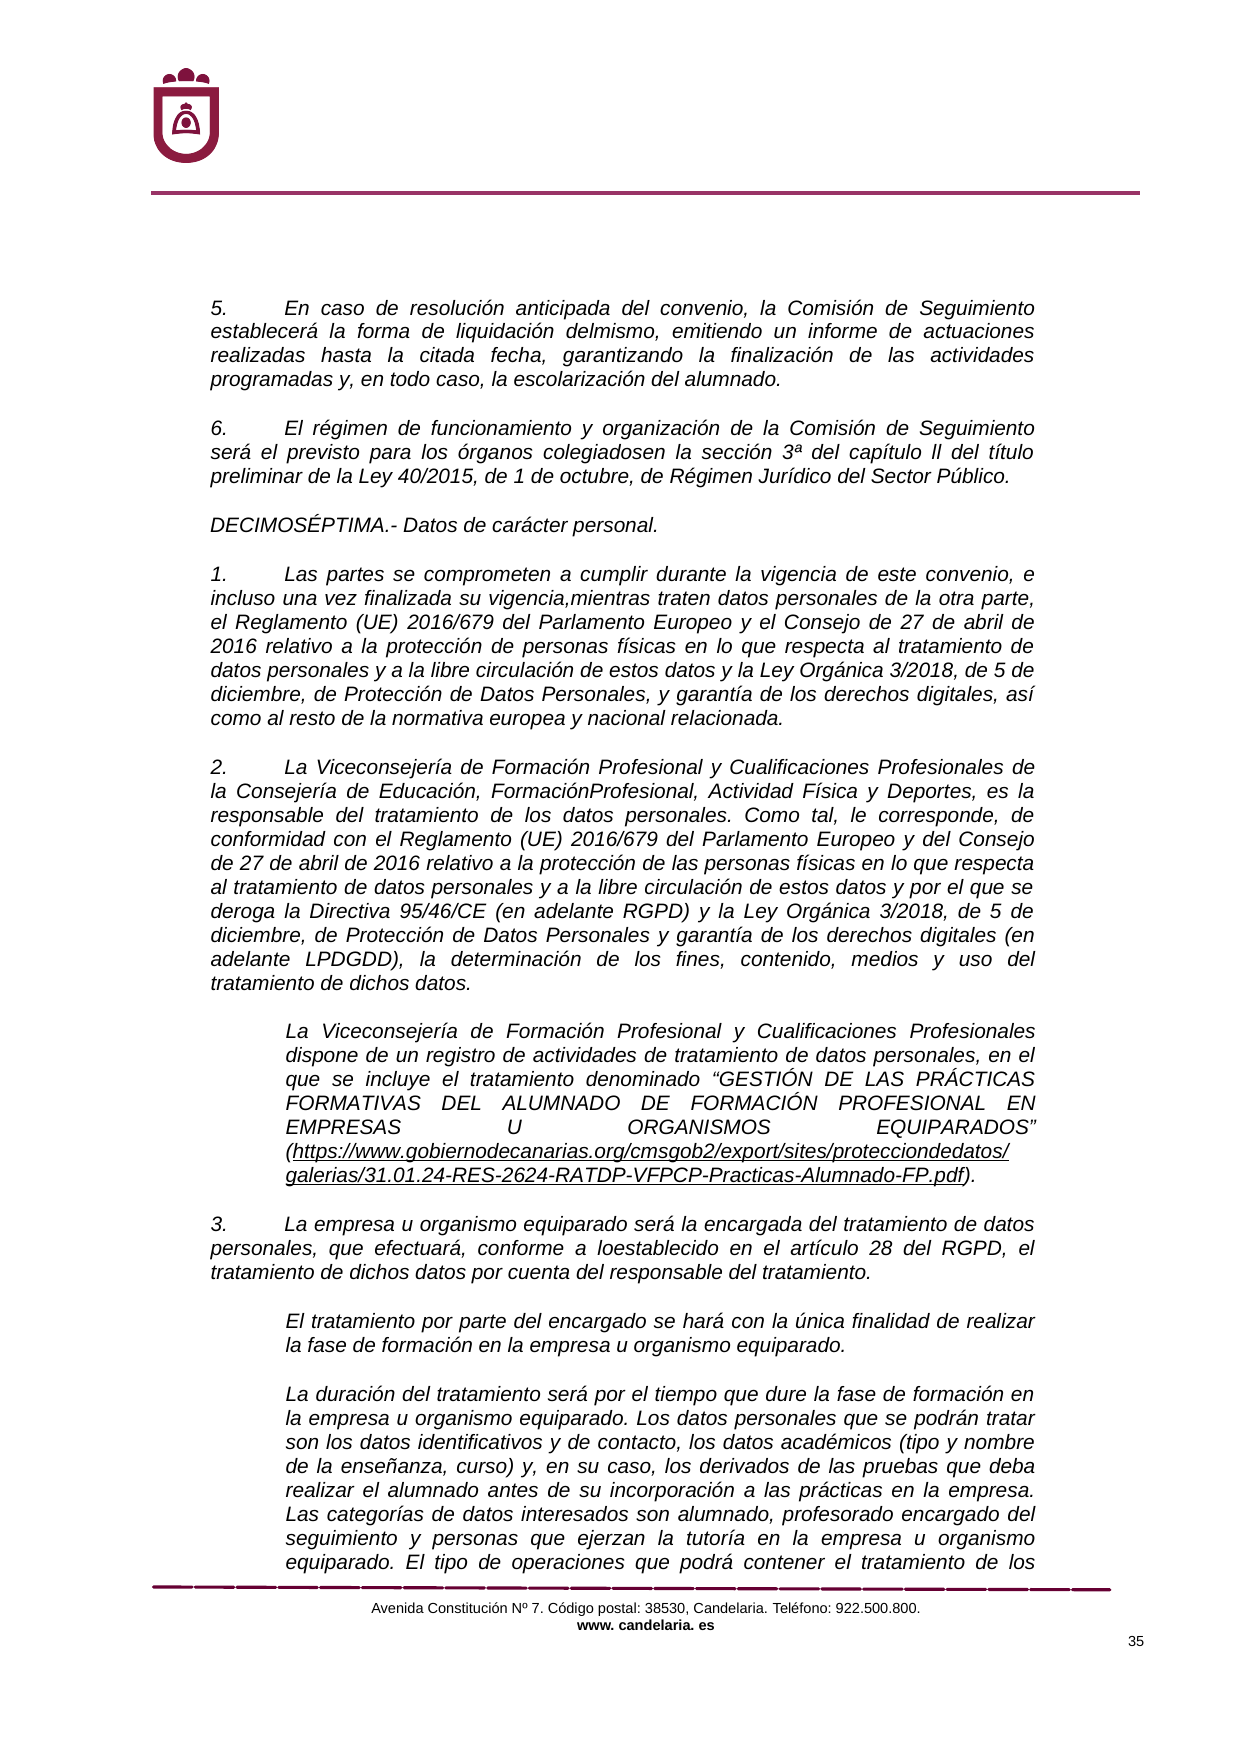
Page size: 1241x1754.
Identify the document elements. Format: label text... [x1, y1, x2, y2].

list La Viceconsejería de Formación Profesional y Cualificaciones Profesionales de la Consejería de Educación, FormaciónProfesional, Actividad Física y Deportes, es la responsable del tratamiento de los datos personales. Como tal, le corresponde, de conformidad con el Reglamento (UE) 2016/679 del Parlamento Europeo y del Consejo de 27 de abril de 2016 relativo a la protección de las personas físicas en lo que respecta al tratamiento de datos personales y a la libre circulación de estos datos y por el que se deroga la Directiva 95/46/CE (en adelante RGPD) y la Ley Orgánica 3/2018, de 5 de diciembre, de Protección de Datos Personales y garantía de los derechos digitales (en adelante LPDGDD), la determinación de los fines, contenido, medios y uso del tratamiento de dichos datos. [210, 755, 1038, 994]
list La empresa u organismo equiparado será la encargada del tratamiento de datos personales, que efectuará, conforme a loestablecido en el artículo 28 del RGPD, el tratamiento de dichos datos por cuenta del responsable del tratamiento. [210, 1212, 1038, 1284]
text DECIMOSÉPTIMA.- Datos de carácter personal. [210, 513, 1038, 537]
list Las partes se comprometen a cumplir durante la vigencia de este convenio, e incluso una vez finalizada su vigencia,mientras traten datos personales de la otra parte, el Reglamento (UE) 2016/679 del Parlamento Europeo y el Consejo de 27 de abril de 2016 relativo a la protección de personas físicas en lo que respecta al tratamiento de datos personales y a la libre circulación de estos datos y la Ley Orgánica 3/2018, de 5 de diciembre, de Protección de Datos Personales, y garantía de los derechos digitales, así como al resto de la normativa europea y nacional relacionada. [210, 562, 1038, 730]
text La duración del tratamiento será por el tiempo que dure la fase de formación en la empresa u organismo equiparado. Los datos personales que se podrán tratar son los datos identificativos y de contacto, los datos académicos (tipo y nombre de la enseñanza, curso) y, en su caso, los derivados de las pruebas que deba realizar el alumnado antes de su incorporación a las prácticas en la empresa. Las categorías de datos interesados son alumnado, profesorado encargado del seguimiento y personas que ejerzan la tutoría en la empresa u organismo equiparado. El tipo de operaciones que podrá contener el tratamiento de los [285, 1382, 1038, 1573]
list En caso de resolución anticipada del convenio, la Comisión de Seguimiento establecerá la forma de liquidación delmismo, emitiendo un informe de actuaciones realizadas hasta la citada fecha, garantizando la finalización de las actividades programadas y, en todo caso, la escolarización del alumnado. [210, 295, 1038, 391]
text El tratamiento por parte del encargado se hará con la única finalidad de realizar la fase de formación en la empresa u organismo equiparado. [285, 1309, 1038, 1357]
text La Viceconsejería de Formación Profesional y Cualificaciones Profesionales dispone de un registro de actividades de tratamiento de datos personales, en el que se incluye el tratamiento denominado “GESTIÓN DE LAS PRÁCTICAS FORMATIVAS DEL ALUMNADO DE FORMACIÓN PROFESIONAL EN EMPRESAS U ORGANISMOS EQUIPARADOS” (https://www.gobiernodecanarias.org/cmsgob2/export/sites/protecciondedatos/galerias/31.01.24-RES-2624-RATDP-VFPCP-Practicas-Alumnado-FP.pdf). [285, 1019, 1038, 1187]
list El régimen de funcionamiento y organización de la Comisión de Seguimiento será el previsto para los órganos colegiadosen la sección 3ª del capítulo ll del título preliminar de la Ley 40/2015, de 1 de octubre, de Régimen Jurídico del Sector Público. [210, 416, 1038, 488]
